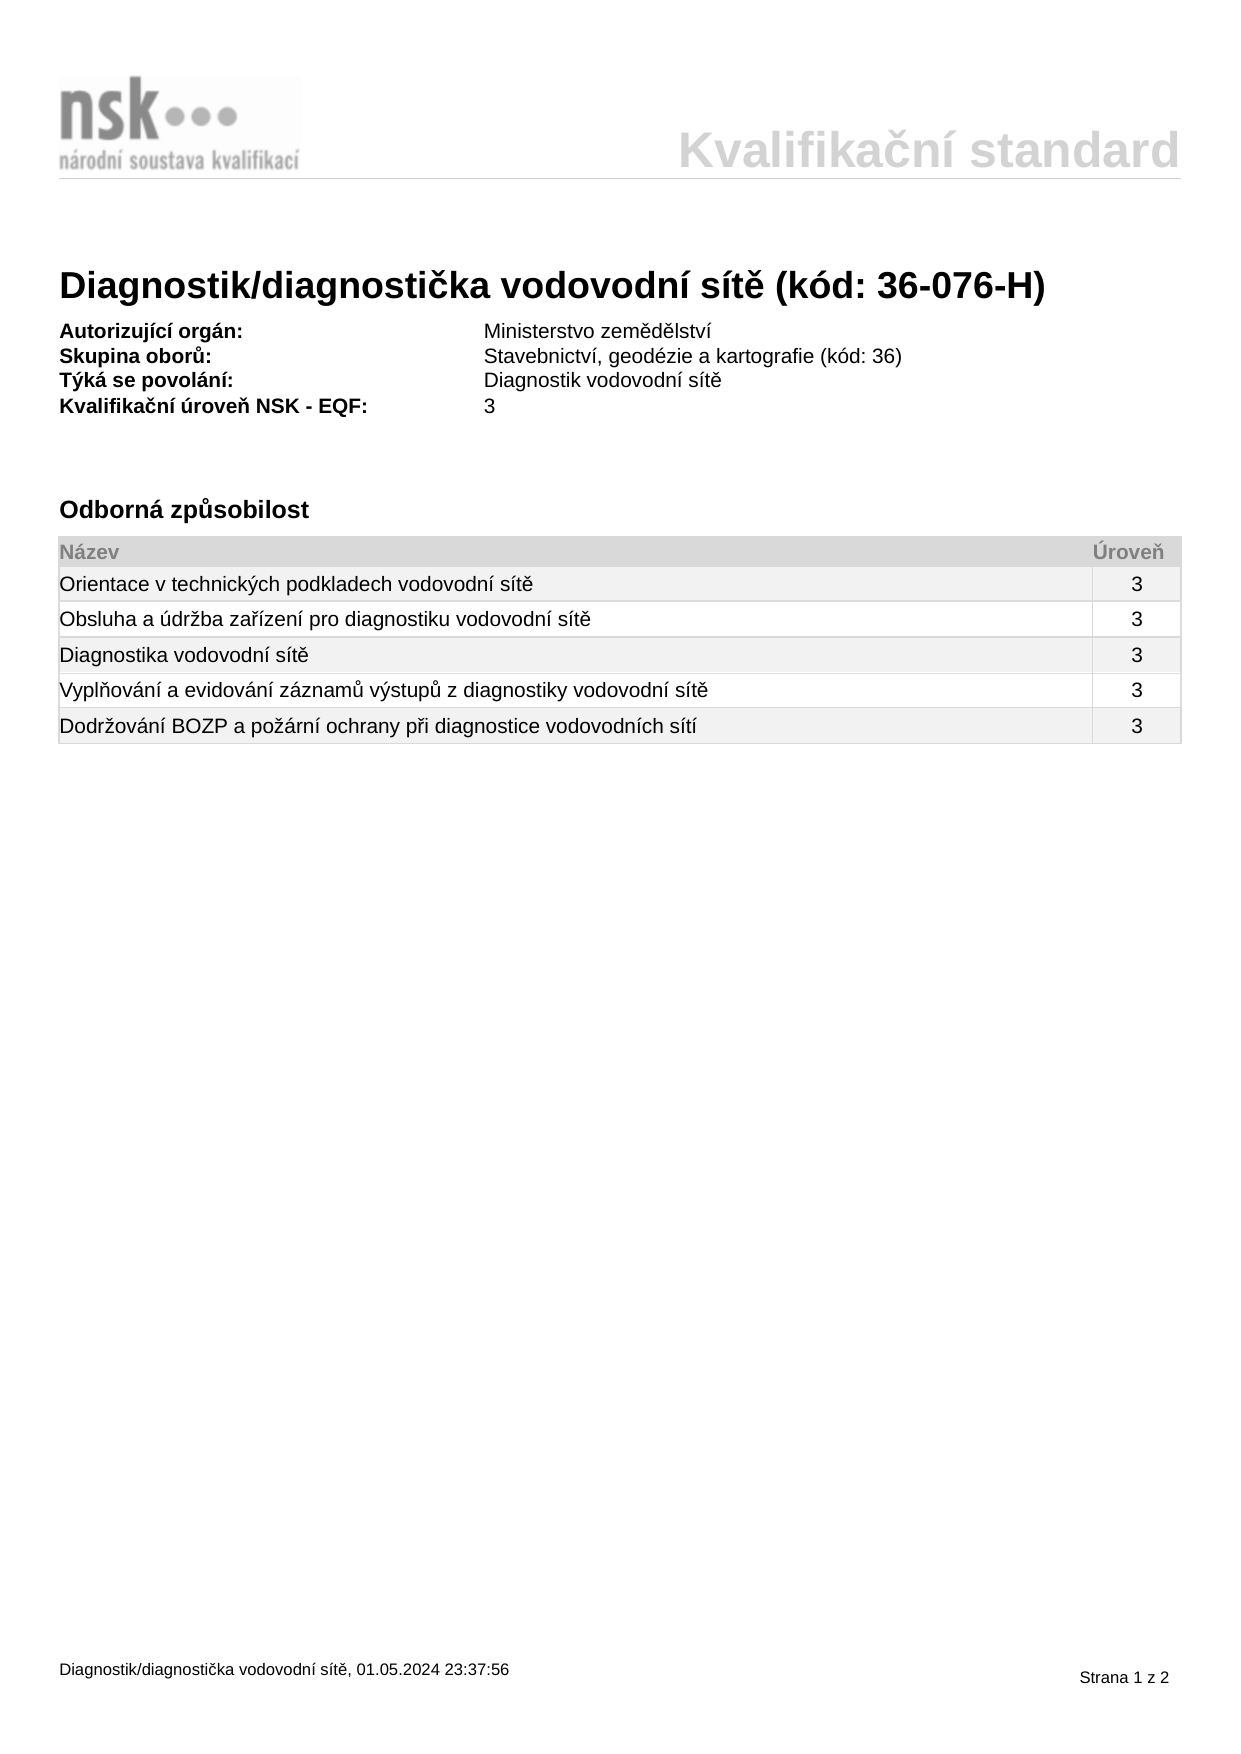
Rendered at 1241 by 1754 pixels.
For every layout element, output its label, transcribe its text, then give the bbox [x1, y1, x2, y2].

table_cell [484, 172, 620, 178]
table_cell [620, 307, 626, 319]
table_cell 3 [484, 394, 1181, 417]
table_cell [626, 1343, 862, 1502]
table_cell 3 [1093, 602, 1180, 636]
table_cell [484, 744, 620, 1043]
table_cell Diagnostik/diagnostička vodovodní sítě, 01.05.2024 23:37:56 [59, 1659, 862, 1695]
table_cell [862, 524, 1093, 536]
table_cell Autorizující orgán: [59, 319, 483, 343]
table_cell Strana 1 z 2 [862, 1659, 1169, 1695]
table_cell [1169, 744, 1181, 1043]
table_cell [626, 1043, 862, 1343]
table_cell [59, 524, 483, 536]
table_cell [1093, 1502, 1169, 1659]
table_cell [626, 418, 862, 489]
table_cell [484, 307, 620, 319]
table_cell [1169, 1043, 1181, 1343]
table_cell [1169, 1502, 1181, 1659]
table_cell [626, 196, 862, 224]
table_cell [1169, 418, 1181, 489]
table_cell [1093, 196, 1169, 224]
table_cell [59, 179, 1181, 196]
table_cell Dodržování BOZP a požární ochrany při diagnostice vodovodních sítí [60, 708, 1092, 743]
table_cell [620, 1343, 626, 1502]
table_cell Týká se povolání: [59, 368, 483, 392]
table_cell [59, 1343, 483, 1502]
table_cell Orientace v technických podkladech vodovodní sítě [60, 567, 1092, 600]
table_cell [620, 744, 626, 1043]
table_cell [59, 1043, 483, 1343]
table_cell Název [60, 537, 1092, 566]
table_cell [620, 418, 626, 489]
table_cell [1093, 524, 1169, 536]
table_cell [1093, 307, 1169, 319]
table_cell [1169, 196, 1181, 224]
table_cell Vyplňování a evidování záznamů výstupů z diagnostiky vodovodní sítě [60, 674, 1092, 707]
table_cell [862, 1502, 1093, 1659]
table_cell 3 [1093, 708, 1180, 743]
table_cell 3 [1093, 638, 1180, 672]
table_header [621, 59, 626, 172]
table_cell [862, 196, 1093, 224]
table_cell Diagnostika vodovodní sítě [60, 638, 1092, 672]
table_cell [484, 1343, 620, 1502]
table_cell [862, 1343, 1093, 1502]
table_cell 3 [1093, 567, 1180, 600]
table_cell [626, 524, 862, 536]
table_cell [1169, 307, 1181, 319]
table_cell [484, 1043, 620, 1343]
table_cell [59, 172, 483, 178]
table_cell [626, 744, 862, 1043]
table_cell [59, 307, 483, 319]
table_cell [1093, 1343, 1169, 1502]
table_cell [1093, 1043, 1169, 1343]
table_cell [1093, 744, 1169, 1043]
table_cell [1169, 524, 1181, 536]
table_cell Úroveň [1093, 537, 1180, 566]
table_cell [1169, 1343, 1181, 1502]
table_cell Stavebnictví, geodézie a kartografie (kód: 36) [484, 344, 1181, 368]
table_cell Diagnostik vodovodní sítě [484, 368, 1181, 393]
table_header Kvalifikační standard [626, 59, 1181, 178]
table_cell [1093, 418, 1169, 489]
table_cell Diagnostik/diagnostička vodovodní sítě (kód: 36-076-H) [59, 224, 1181, 307]
table_cell [862, 744, 1093, 1043]
table_cell [862, 307, 1093, 319]
table_cell [620, 1502, 626, 1659]
table_cell Skupina oborů: [59, 344, 483, 368]
table_cell [59, 1502, 483, 1659]
table_cell [862, 1043, 1093, 1343]
table_cell [620, 1043, 626, 1343]
table_cell [59, 196, 483, 224]
table_cell [862, 418, 1093, 489]
table_cell [484, 524, 620, 536]
table_cell [620, 196, 626, 224]
table_cell [59, 744, 483, 1043]
table_cell Odborná způsobilost [59, 489, 1181, 524]
table_cell [620, 524, 626, 536]
table_cell [484, 418, 620, 489]
table_cell Ministerstvo zemědělství [484, 319, 1181, 344]
table_cell [626, 307, 862, 319]
picture [58, 59, 621, 172]
table_cell Obsluha a údržba zařízení pro diagnostiku vodovodní sítě [60, 602, 1092, 636]
table_cell [626, 1502, 862, 1659]
table_cell 3 [1093, 674, 1180, 707]
table_cell [59, 418, 483, 489]
table_cell [484, 196, 620, 224]
table_cell [1169, 1659, 1181, 1695]
table_cell [484, 1502, 620, 1659]
table_cell Kvalifikační úroveň NSK - EQF: [59, 394, 483, 417]
